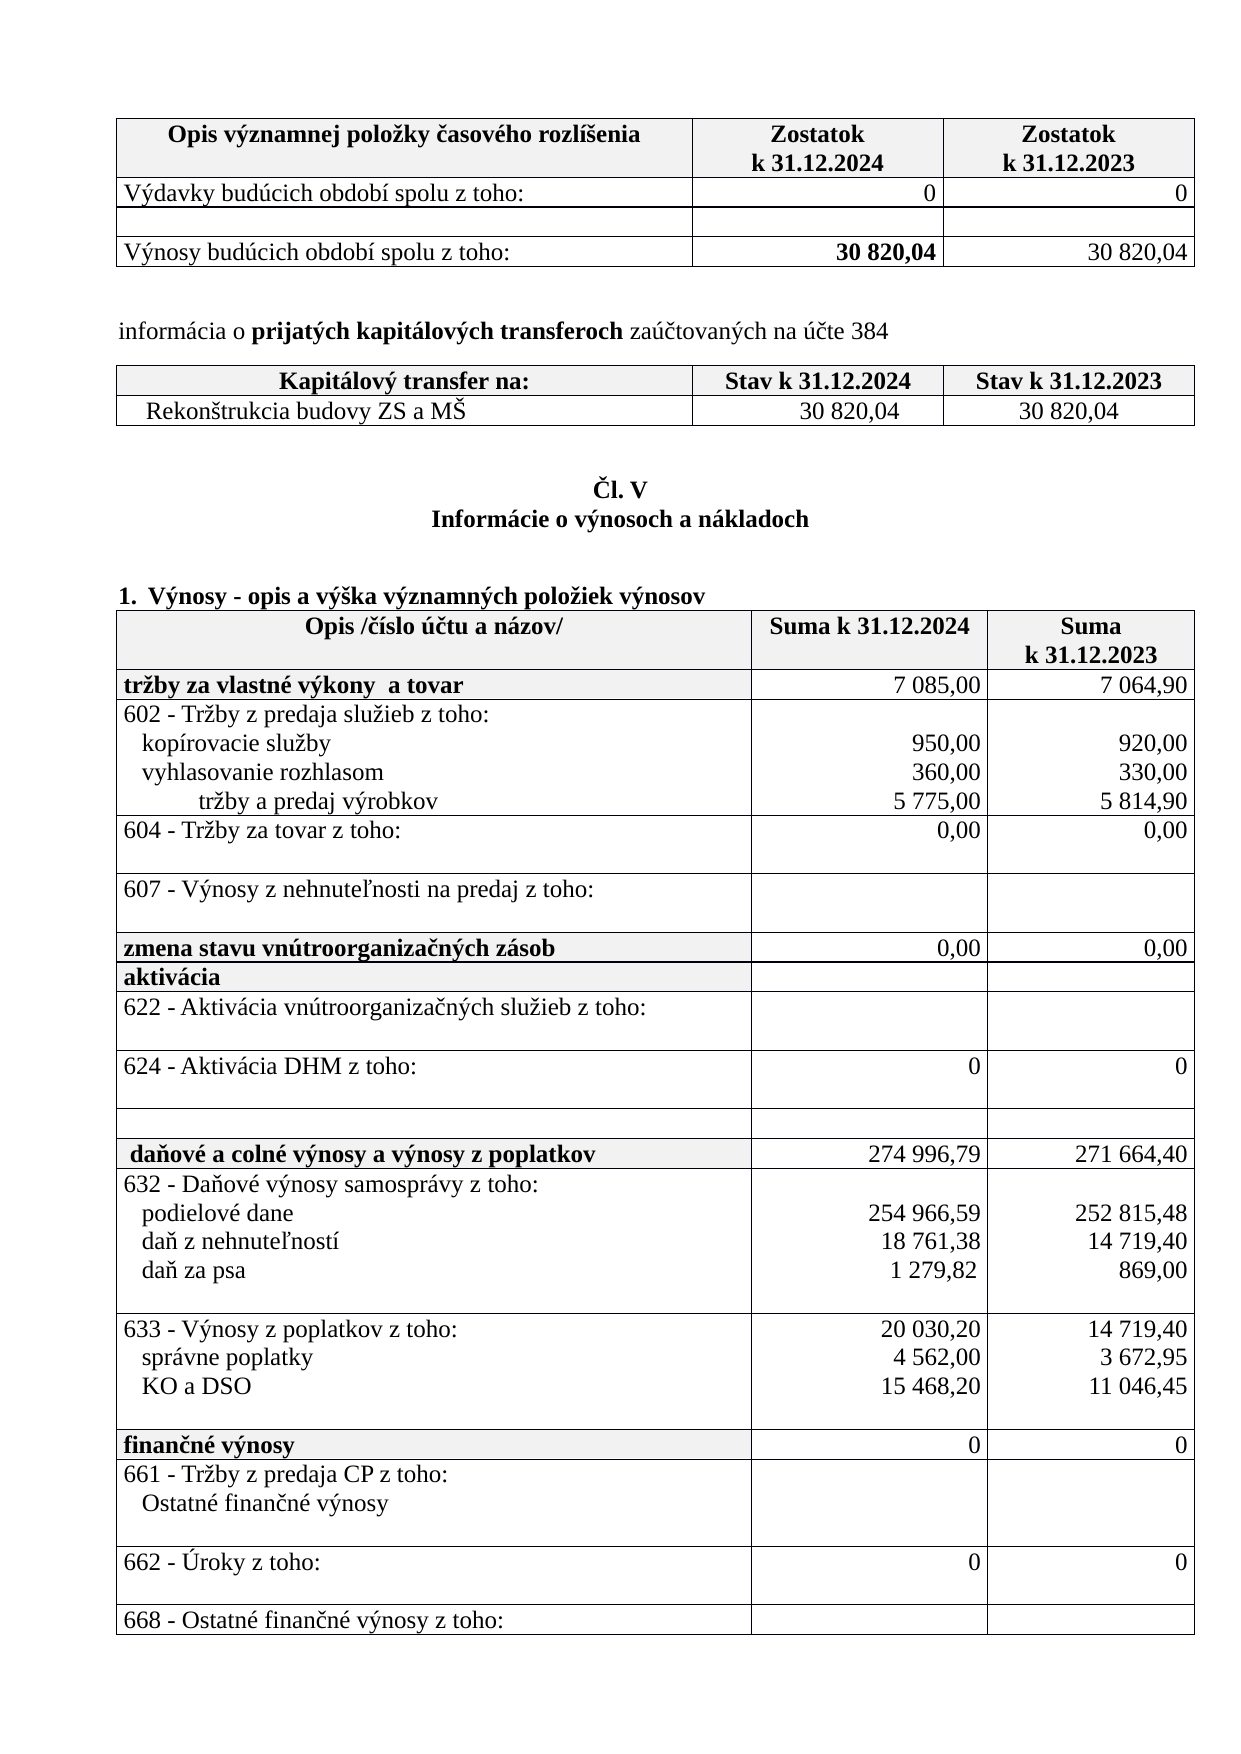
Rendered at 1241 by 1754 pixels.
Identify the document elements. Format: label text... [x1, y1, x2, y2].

table_cell 661 - Tržby z predaja CP z toho: Ostatné finančné výnosy [117, 1460, 751, 1546]
table_header Suma k 31.12.2024 [752, 611, 987, 669]
table_cell 30 820,04 [944, 396, 1194, 425]
table_cell 920,00 330,00 5 814,90 [988, 700, 1194, 814]
table_cell 254 966,59 18 761,38 1 279,82 [752, 1169, 987, 1313]
table_cell 0,00 [988, 933, 1194, 961]
table_cell 0 [988, 1430, 1194, 1458]
table_cell 0,00 [752, 933, 987, 961]
table_cell 668 - Ostatné finančné výnosy z toho: [117, 1605, 751, 1634]
table_header Zostatok k 31.12.2024 [693, 119, 943, 177]
table_cell [752, 963, 987, 991]
table_header Stav k 31.12.2024 [693, 366, 943, 395]
table_cell 271 664,40 [988, 1139, 1194, 1168]
table_cell 662 - Úroky z toho: [117, 1547, 751, 1604]
table_cell 950,00 360,00 5 775,00 [752, 700, 987, 814]
table_cell [988, 1605, 1194, 1634]
list Výnosy - opis a výška významných položiek výnosov [118, 581, 1122, 610]
table_cell zmena stavu vnútroorganizačných zásob [117, 933, 751, 961]
table_cell Rekonštrukcia budovy ZS a MŠ [117, 396, 692, 425]
text Informácie o výnosoch a nákladoch [118, 504, 1122, 532]
table_header Kapitálový transfer na: [117, 366, 692, 395]
table_cell 14 719,40 3 672,95 11 046,45 [988, 1314, 1194, 1429]
table_cell 624 - Aktivácia DHM z toho: [117, 1051, 751, 1108]
table_header Stav k 31.12.2023 [944, 366, 1194, 395]
table_cell 0,00 [752, 816, 987, 873]
table_cell finančné výnosy [117, 1430, 751, 1458]
table_cell 30 820,04 [693, 237, 943, 266]
table_cell [988, 1109, 1194, 1138]
table_cell 0 [752, 1051, 987, 1108]
table_cell 0 [752, 1430, 987, 1458]
table_cell 622 - Aktivácia vnútroorganizačných služieb z toho: [117, 992, 751, 1050]
table_header Opis významnej položky časového rozlíšenia [117, 119, 692, 177]
table_cell daňové a colné výnosy a výnosy z poplatkov [117, 1139, 751, 1168]
text informácia o prijatých kapitálových transferoch zaúčtovaných na účte 384 [118, 316, 1122, 345]
table_cell 632 - Daňové výnosy samosprávy z toho: podielové dane daň z nehnuteľností daň za psa [117, 1169, 751, 1313]
table_cell 0 [988, 1051, 1194, 1108]
table_cell [117, 208, 692, 236]
table_cell 274 996,79 [752, 1139, 987, 1168]
table_cell Výdavky budúcich období spolu z toho: [117, 178, 692, 206]
table_cell tržby za vlastné výkony a tovar [117, 670, 751, 698]
table_cell [988, 963, 1194, 991]
table_cell aktivácia [117, 963, 751, 991]
table_cell [752, 1460, 987, 1546]
table_cell [752, 874, 987, 932]
table_cell 0 [944, 178, 1194, 206]
table_cell 633 - Výnosy z poplatkov z toho: správne poplatky KO a DSO [117, 1314, 751, 1429]
table_cell 0 [752, 1547, 987, 1604]
table_cell [752, 1109, 987, 1138]
table_cell [988, 992, 1194, 1050]
table_cell [944, 208, 1194, 236]
table_header Suma k 31.12.2023 [988, 611, 1194, 669]
table_cell [988, 1460, 1194, 1546]
table_header Zostatok k 31.12.2023 [944, 119, 1194, 177]
table_cell [752, 1605, 987, 1634]
table_cell Výnosy budúcich období spolu z toho: [117, 237, 692, 266]
table_cell 604 - Tržby za tovar z toho: [117, 816, 751, 873]
table_cell 0,00 [988, 816, 1194, 873]
table_cell 252 815,48 14 719,40 869,00 [988, 1169, 1194, 1313]
table_cell 30 820,04 [944, 237, 1194, 266]
table_header Opis /číslo účtu a názov/ [117, 611, 751, 669]
table_cell [117, 1109, 751, 1138]
table_cell 20 030,20 4 562,00 15 468,20 [752, 1314, 987, 1429]
table_cell 30 820,04 [693, 396, 943, 425]
table_cell 7 064,90 [988, 670, 1194, 698]
table_cell 7 085,00 [752, 670, 987, 698]
text Čl. V [118, 475, 1122, 504]
table_cell 607 - Výnosy z nehnuteľnosti na predaj z toho: [117, 874, 751, 932]
table_cell 0 [693, 178, 943, 206]
table_cell 602 - Tržby z predaja služieb z toho: kopírovacie služby vyhlasovanie rozhlasom tržby a predaj výrobkov [117, 700, 751, 814]
table_cell 0 [988, 1547, 1194, 1604]
table_cell [693, 208, 943, 236]
table_cell [752, 992, 987, 1050]
table_cell [988, 874, 1194, 932]
